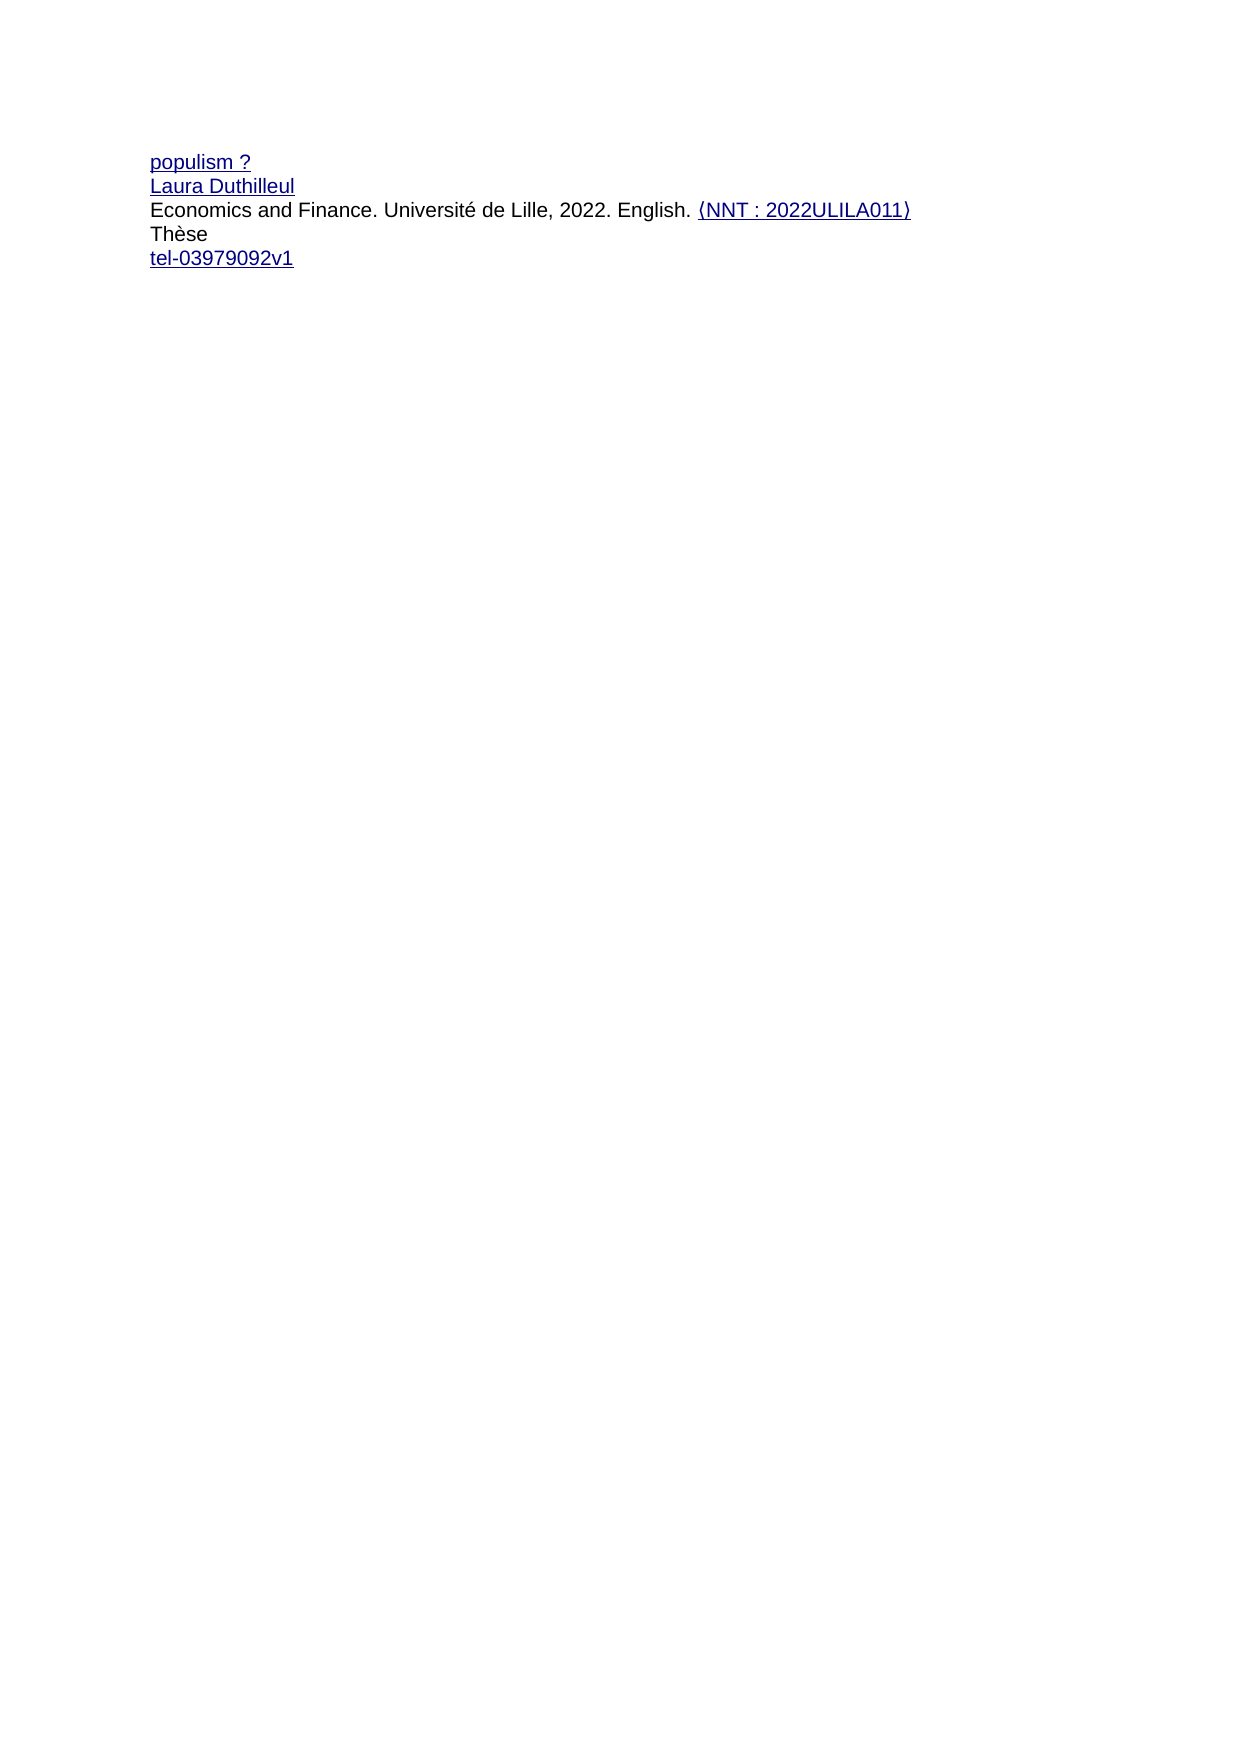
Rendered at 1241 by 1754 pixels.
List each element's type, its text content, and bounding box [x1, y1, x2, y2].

table_header Three essays on political economy of populism : How do economic factors and policies explain populism ? Laura Duthilleul Economics and Finance. Université de Lille, 2022. English. ⟨NNT : 2022ULILA011⟩ Thèse tel-03979092v1 [150, 150, 1090, 270]
